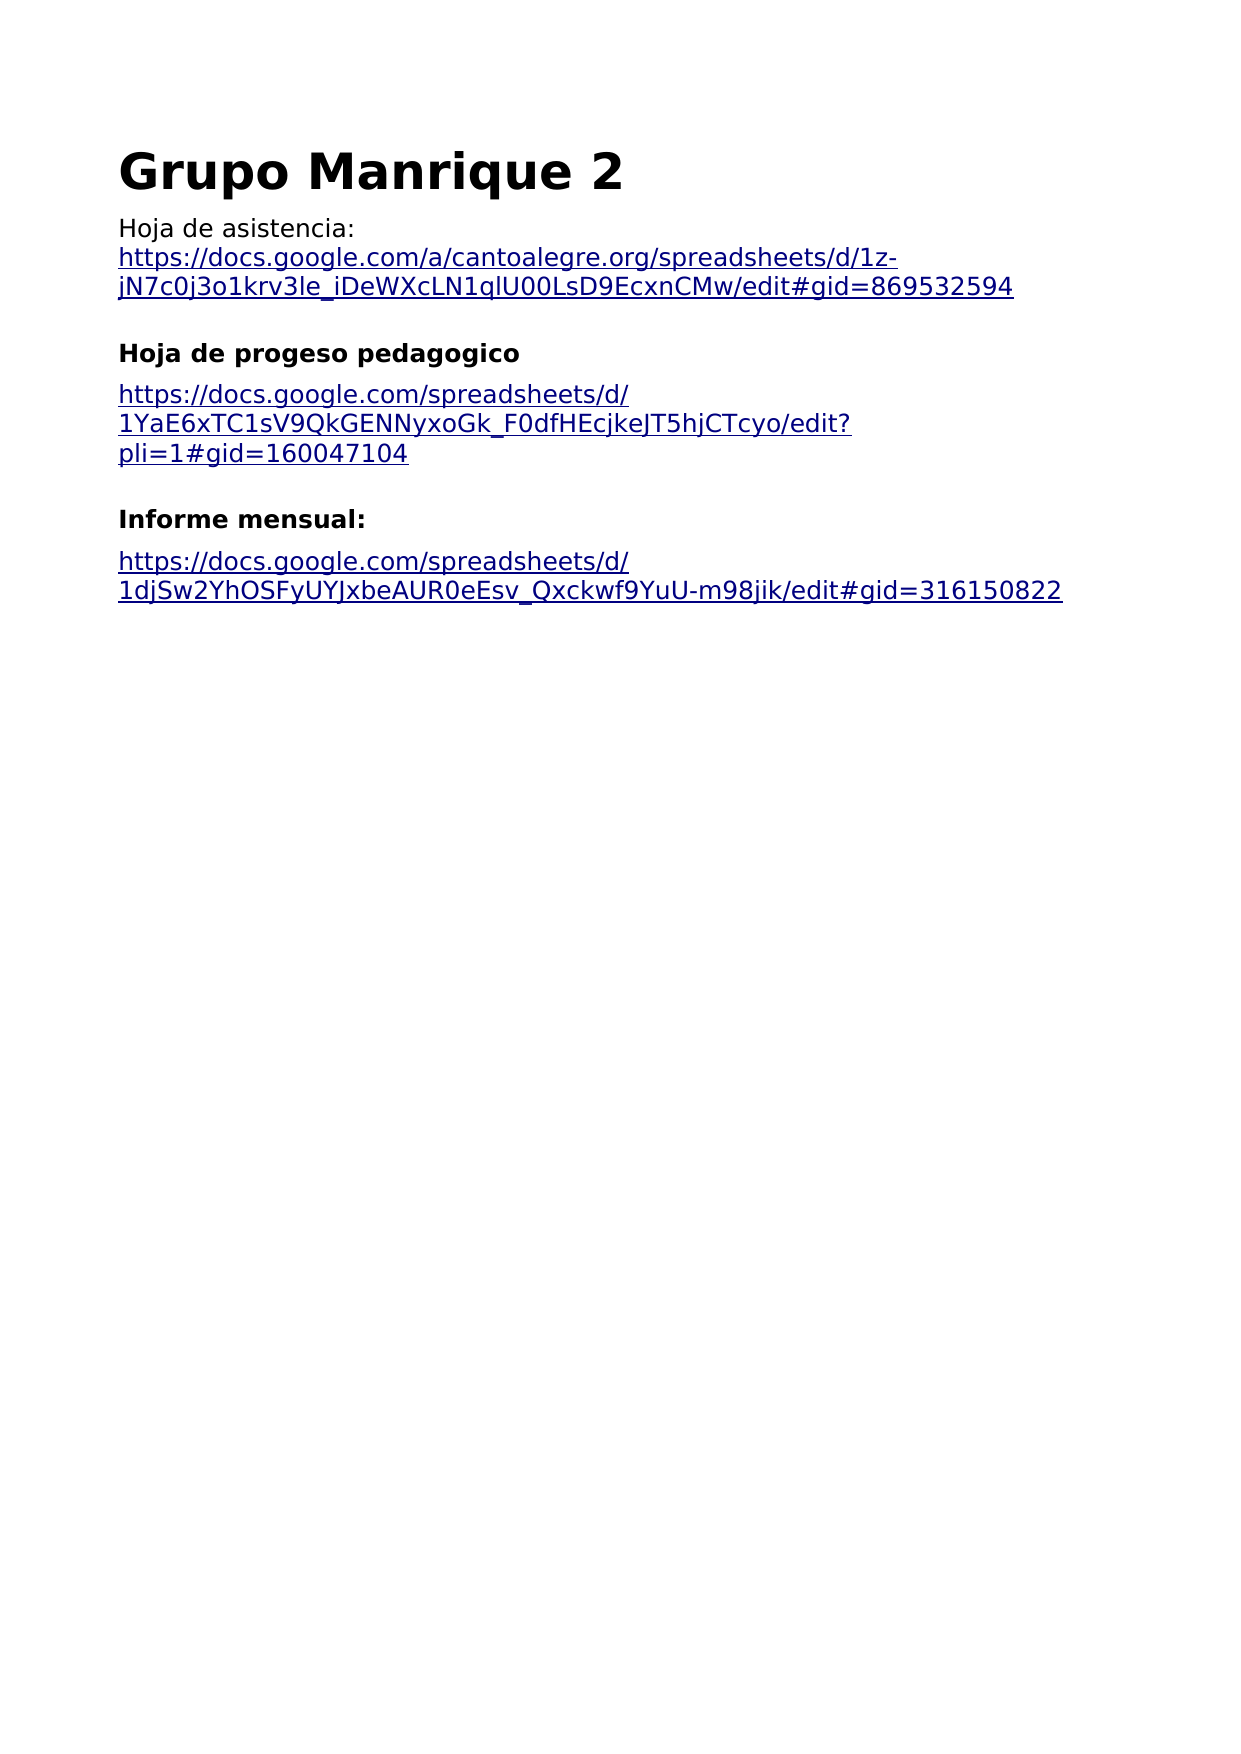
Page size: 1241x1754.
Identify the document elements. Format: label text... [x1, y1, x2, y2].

text https://docs.google.com/spreadsheets/d/1YaE6xTC1sV9QkGENNyxoGk_F0dfHEcjkeJT5hjCTcyo/edit?pli=1#gid=160047104 [118, 381, 1122, 468]
subtitle Hoja de progeso pedagogico [118, 339, 1122, 368]
text Hoja de asistencia: https://docs.google.com/a/cantoalegre.org/spreadsheets/d/1z-jN7c0j3o1krv3le_iDeWXcLN1qlU00LsD9EcxnCMw/edit#gid=869532594 [118, 214, 1122, 301]
subtitle Informe mensual: [118, 506, 1122, 535]
text https://docs.google.com/spreadsheets/d/1djSw2YhOSFyUYJxbeAUR0eEsv_Qxckwf9YuU-m98jik/edit#gid=316150822 [118, 547, 1122, 606]
subtitle Grupo Manrique 2 [118, 143, 1122, 201]
